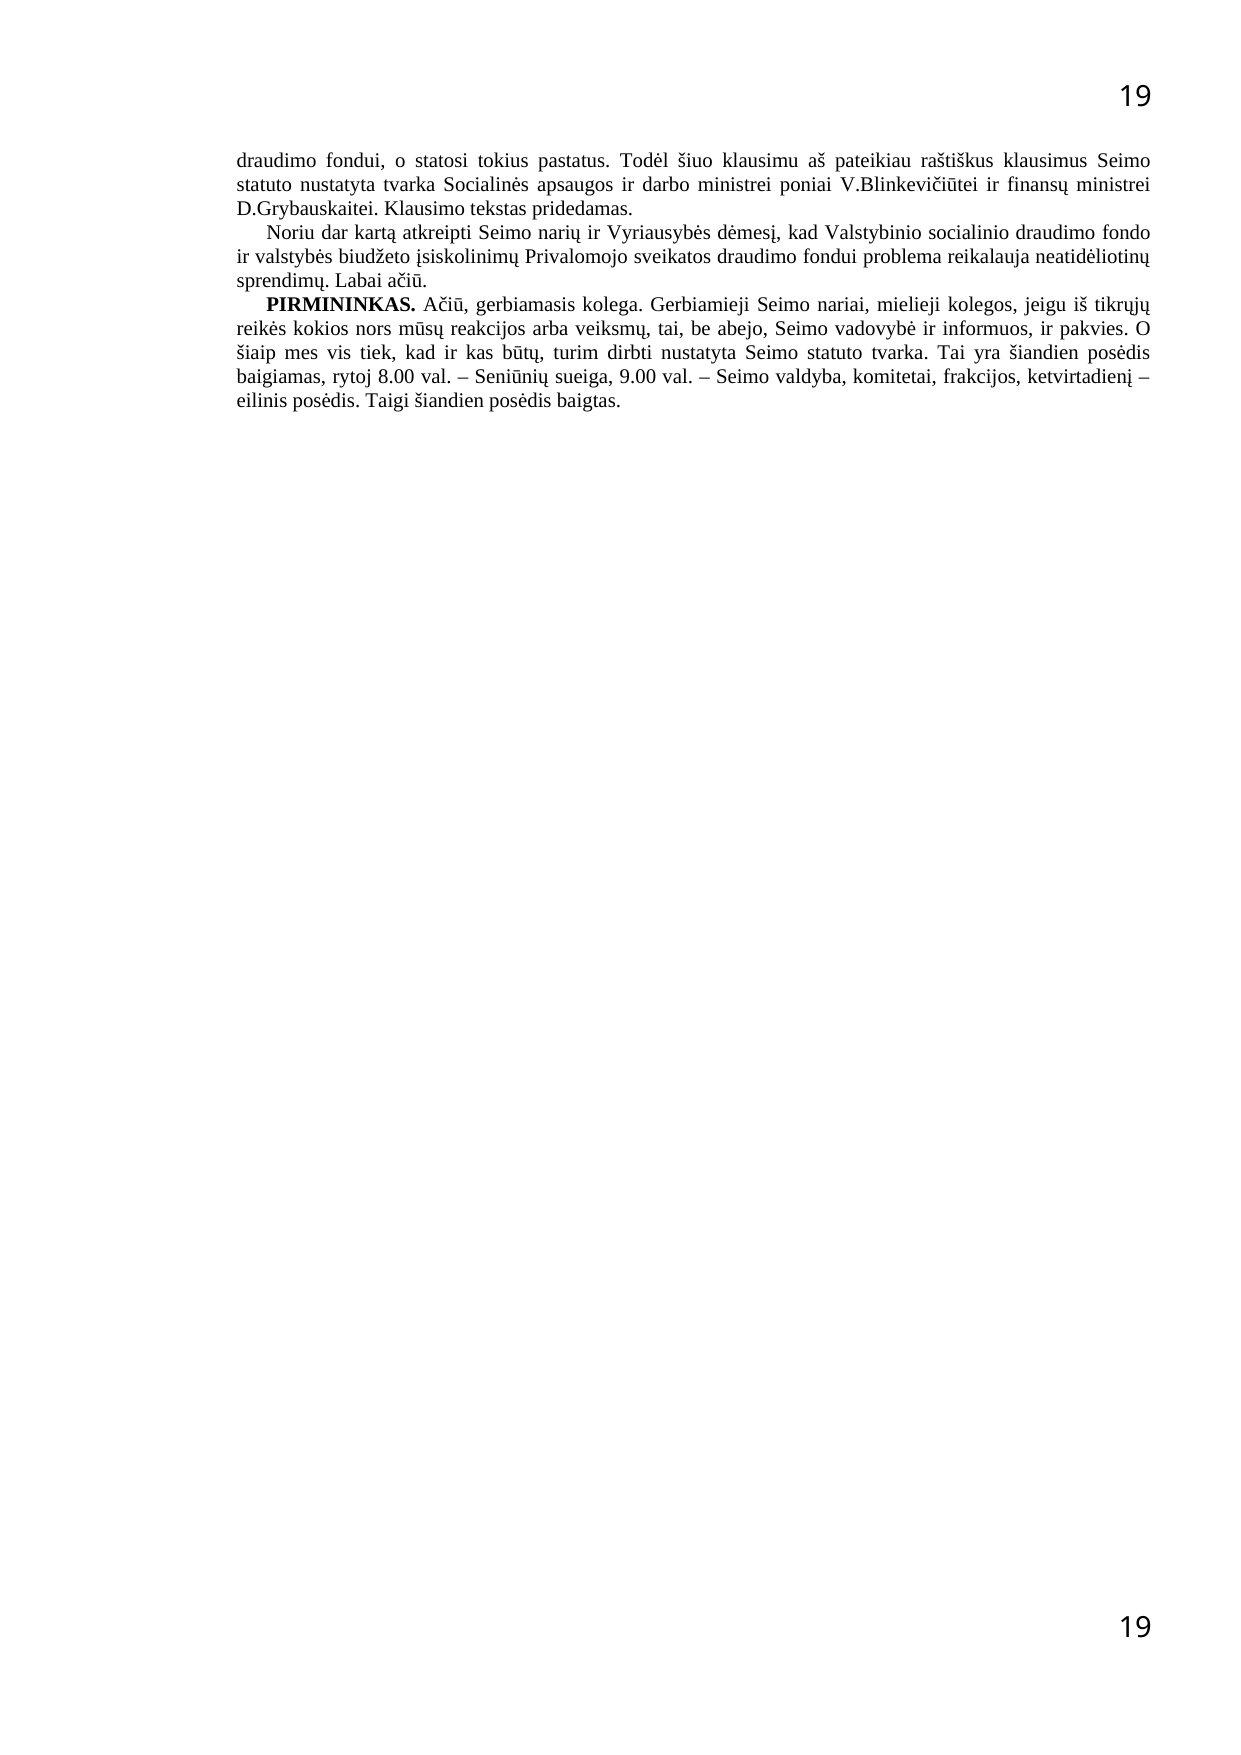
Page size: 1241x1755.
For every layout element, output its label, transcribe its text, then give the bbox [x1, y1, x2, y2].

text draudimo fondui, o statosi tokius pastatus. Todėl šiuo klausimu aš pateikiau raštiškus klausimus Seimo statuto nustatyta tvarka Socialinės apsaugos ir darbo ministrei poniai V.Blinkevičiūtei ir finansų ministrei D.Grybauskaitei. Klausimo tekstas pridedamas. [236, 148, 1152, 220]
text Noriu dar kartą atkreipti Seimo narių ir Vyriausybės dėmesį, kad Valstybinio socialinio draudimo fondo ir valstybės biudžeto įsiskolinimų Privalomojo sveikatos draudimo fondui problema reikalauja neatidėliotinų sprendimų. Labai ačiū. [236, 220, 1152, 292]
text PIRMININKAS. Ačiū, gerbiamasis kolega. Gerbiamieji Seimo nariai, mielieji kolegos, jeigu iš tikrųjų reikės kokios nors mūsų reakcijos arba veiksmų, tai, be abejo, Seimo vadovybė ir informuos, ir pakvies. O šiaip mes vis tiek, kad ir kas būtų, turim dirbti nustatyta Seimo statuto tvarka. Tai yra šiandien posėdis baigiamas, rytoj 8.00 val. – Seniūnių sueiga, 9.00 val. – Seimo valdyba, komitetai, frakcijos, ketvirtadienį – eilinis posėdis. Taigi šiandien posėdis baigtas. [236, 292, 1152, 412]
